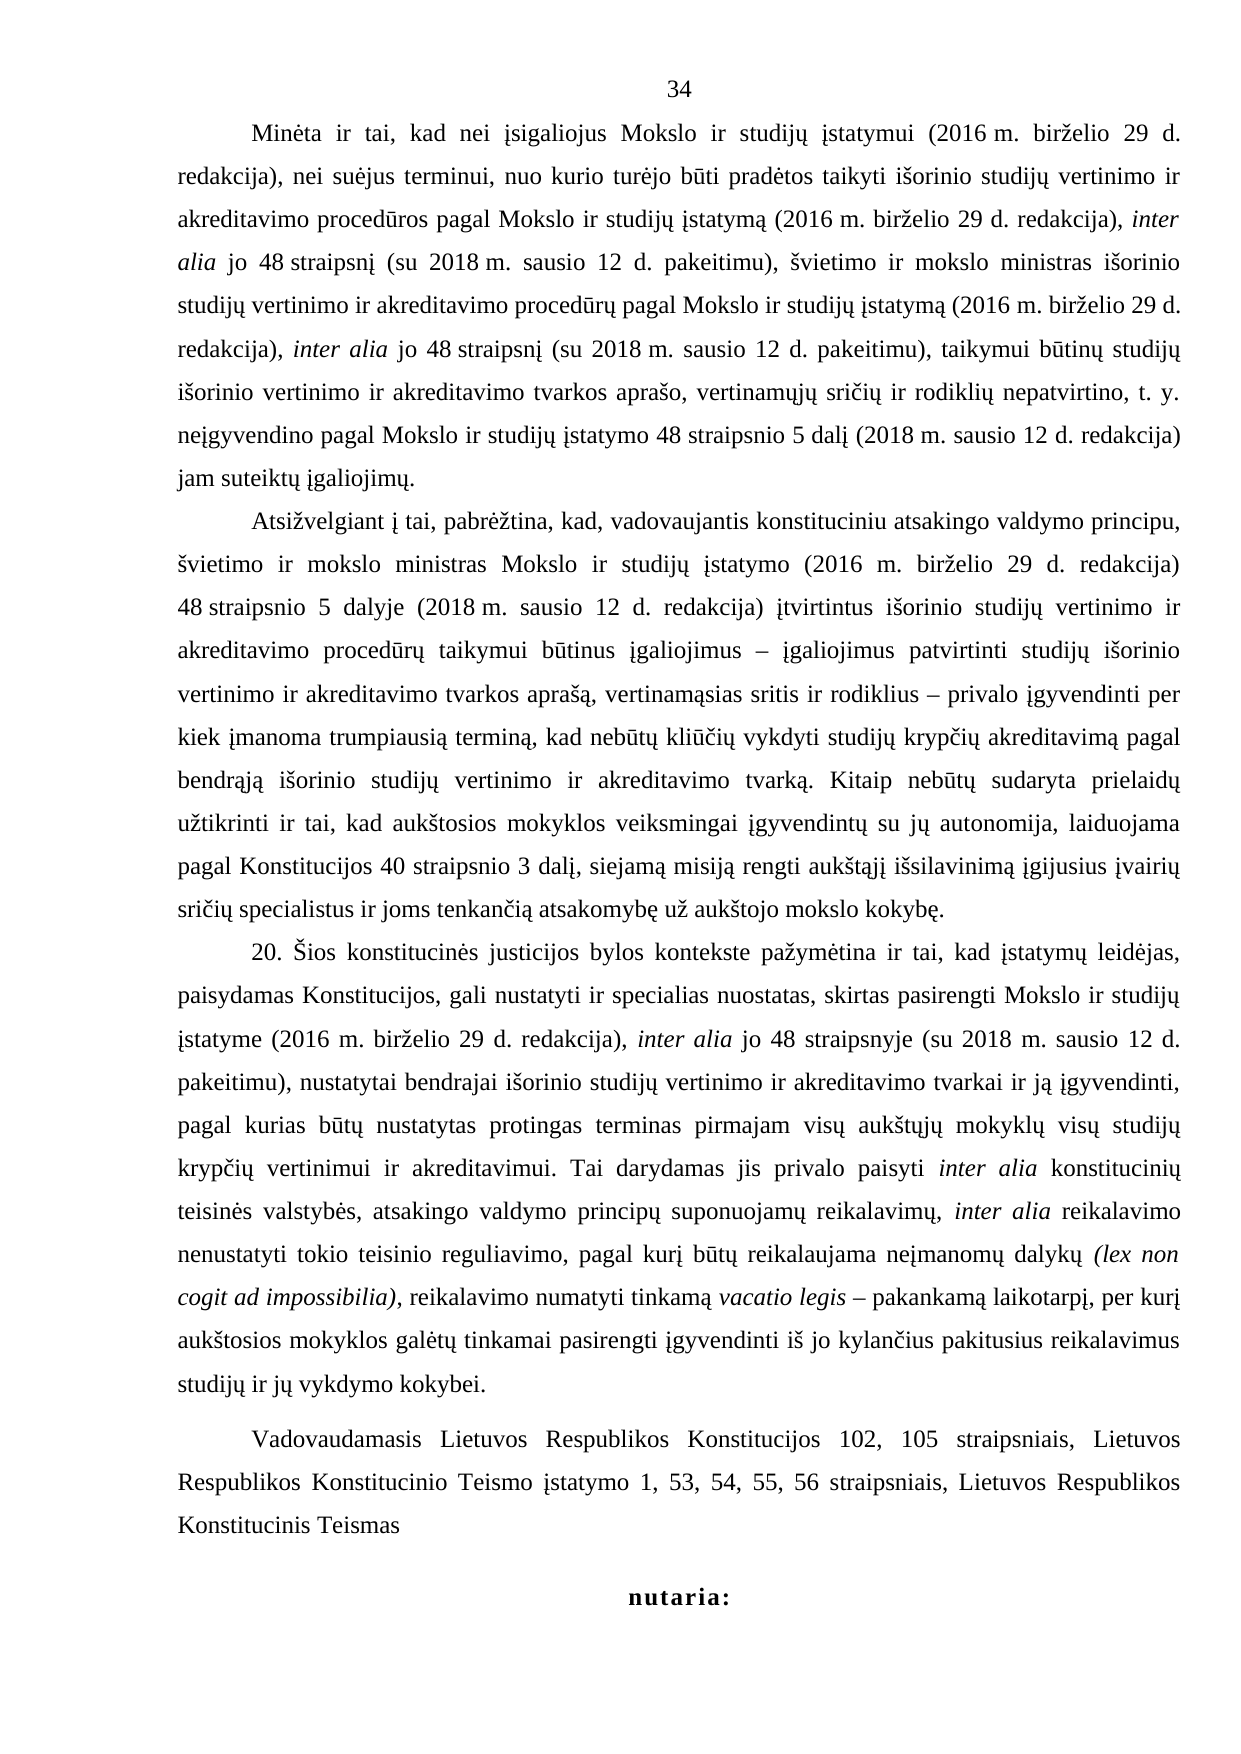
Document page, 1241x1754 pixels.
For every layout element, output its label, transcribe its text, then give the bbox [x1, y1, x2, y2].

text nutaria: [177, 1582, 1181, 1611]
text Atsižvelgiant į tai, pabrėžtina, kad, vadovaujantis konstituciniu atsakingo valdymo principu, švietimo ir mokslo ministras Mokslo ir studijų įstatymo (2016 m. birželio 29 d. redakcija) 48 straipsnio 5 dalyje (2018 m. sausio 12 d. redakcija) įtvirtintus išorinio studijų vertinimo ir akreditavimo procedūrų taikymui būtinus įgaliojimus – įgaliojimus patvirtinti studijų išorinio vertinimo ir akreditavimo tvarkos aprašą, vertinamąsias sritis ir rodiklius – privalo įgyvendinti per kiek įmanoma trumpiausią terminą, kad nebūtų kliūčių vykdyti studijų krypčių akreditavimą pagal bendrąją išorinio studijų vertinimo ir akreditavimo tvarką. Kitaip nebūtų sudaryta prielaidų užtikrinti ir tai, kad aukštosios mokyklos veiksmingai įgyvendintų su jų autonomija, laiduojama pagal Konstitucijos 40 straipsnio 3 dalį, siejamą misiją rengti aukštąjį išsilavinimą įgijusius įvairių sričių specialistus ir joms tenkančią atsakomybę už aukštojo mokslo kokybę. [177, 506, 1181, 923]
text Minėta ir tai, kad nei įsigaliojus Mokslo ir studijų įstatymui (2016 m. birželio 29 d. redakcija), nei suėjus terminui, nuo kurio turėjo būti pradėtos taikyti išorinio studijų vertinimo ir akreditavimo procedūros pagal Mokslo ir studijų įstatymą (2016 m. birželio 29 d. redakcija), inter alia jo 48 straipsnį (su 2018 m. sausio 12 d. pakeitimu), švietimo ir mokslo ministras išorinio studijų vertinimo ir akreditavimo procedūrų pagal Mokslo ir studijų įstatymą (2016 m. birželio 29 d. redakcija), inter alia jo 48 straipsnį (su 2018 m. sausio 12 d. pakeitimu), taikymui būtinų studijų išorinio vertinimo ir akreditavimo tvarkos aprašo, vertinamųjų sričių ir rodiklių nepatvirtino, t. y. neįgyvendino pagal Mokslo ir studijų įstatymo 48 straipsnio 5 dalį (2018 m. sausio 12 d. redakcija) jam suteiktų įgaliojimų. [177, 118, 1181, 492]
text 20. Šios konstitucinės justicijos bylos kontekste pažymėtina ir tai, kad įstatymų leidėjas, paisydamas Konstitucijos, gali nustatyti ir specialias nuostatas, skirtas pasirengti Mokslo ir studijų įstatyme (2016 m. birželio 29 d. redakcija), inter alia jo 48 straipsnyje (su 2018 m. sausio 12 d. pakeitimu), nustatytai bendrajai išorinio studijų vertinimo ir akreditavimo tvarkai ir ją įgyvendinti, pagal kurias būtų nustatytas protingas terminas pirmajam visų aukštųjų mokyklų visų studijų krypčių vertinimui ir akreditavimui. Tai darydamas jis privalo paisyti inter alia konstitucinių teisinės valstybės, atsakingo valdymo principų suponuojamų reikalavimų, inter alia reikalavimo nenustatyti tokio teisinio reguliavimo, pagal kurį būtų reikalaujama neįmanomų dalykų (lex non cogit ad impossibilia), reikalavimo numatyti tinkamą vacatio legis – pakankamą laikotarpį, per kurį aukštosios mokyklos galėtų tinkamai pasirengti įgyvendinti iš jo kylančius pakitusius reikalavimus studijų ir jų vykdymo kokybei. [177, 937, 1181, 1397]
text Vadovaudamasis Lietuvos Respublikos Konstitucijos 102, 105 straipsniais, Lietuvos Respublikos Konstitucinio Teismo įstatymo 1, 53, 54, 55, 56 straipsniais, Lietuvos Respublikos Konstitucinis Teismas [177, 1424, 1181, 1539]
